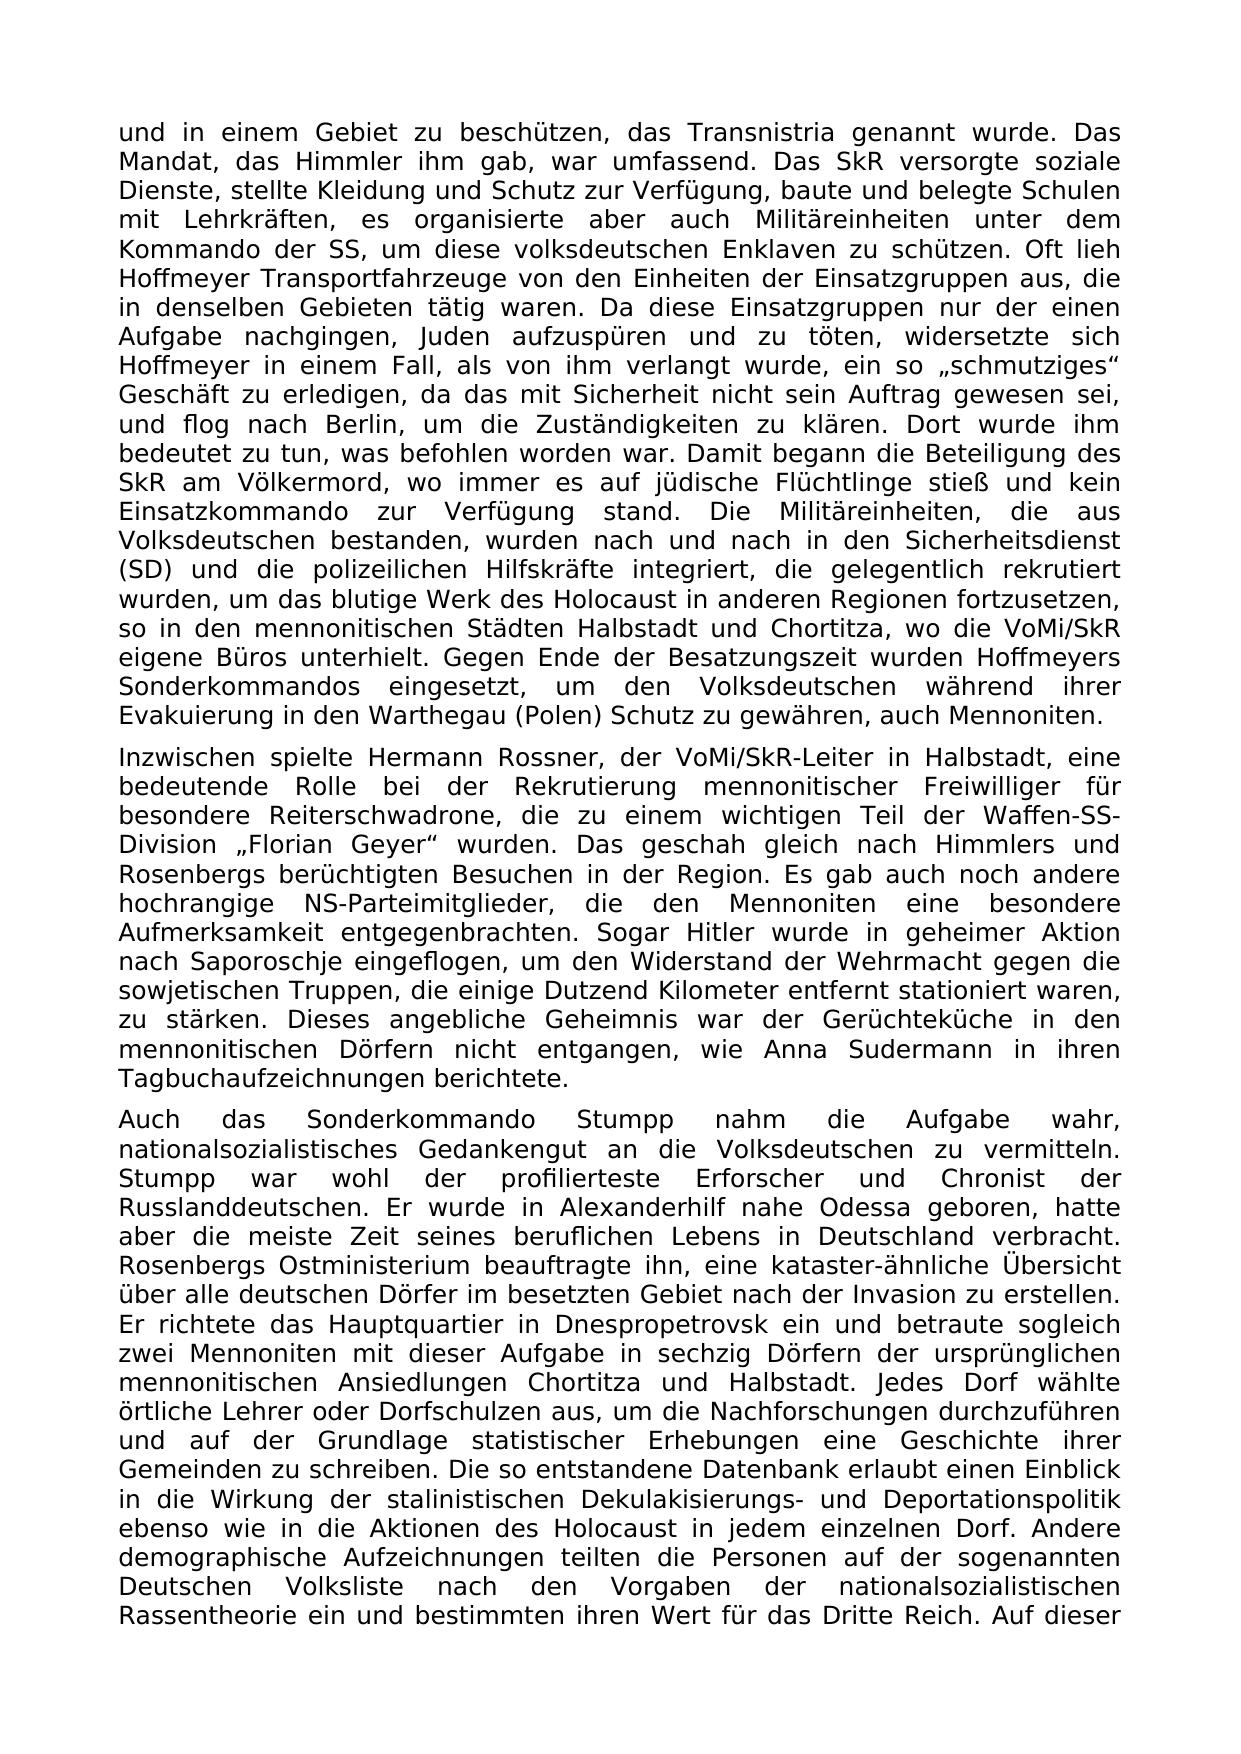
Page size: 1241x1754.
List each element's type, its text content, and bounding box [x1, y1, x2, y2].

text und in einem Gebiet zu beschützen, das Transnistria genannt wurde. Das Mandat, das Himmler ihm gab, war umfassend. Das SkR versorgte soziale Dienste, stellte Kleidung und Schutz zur Verfügung, baute und belegte Schulen mit Lehrkräften, es organisierte aber auch Militäreinheiten unter dem Kommando der SS, um diese volksdeutschen Enklaven zu schützen. Oft lieh Hoffmeyer Transportfahrzeuge von den Einheiten der Einsatzgruppen aus, die in denselben Gebieten tätig waren. Da diese Einsatzgruppen nur der einen Aufgabe nachgingen, Juden aufzuspüren und zu töten, widersetzte sich Hoffmeyer in einem Fall, als von ihm verlangt wurde, ein so „schmutziges“ Geschäft zu erledigen, da das mit Sicherheit nicht sein Auftrag gewesen sei, und flog nach Berlin, um die Zuständigkeiten zu klären. Dort wurde ihm bedeutet zu tun, was befohlen worden war. Damit begann die Beteiligung des SkR am Völkermord, wo immer es auf jüdische Flüchtlinge stieß und kein Einsatzkommando zur Verfügung stand. Die Militäreinheiten, die aus Volksdeutschen bestanden, wurden nach und nach in den Sicherheitsdienst (SD) und die polizeilichen Hilfskräfte integriert, die gelegentlich rekrutiert wurden, um das blutige Werk des Holocaust in anderen Regionen fortzusetzen, so in den mennonitischen Städten Halbstadt und Chortitza, wo die VoMi/SkR eigene Büros unterhielt. Gegen Ende der Besatzungszeit wurden Hoffmeyers Sonderkommandos eingesetzt, um den Volksdeutschen während ihrer Evakuierung in den Warthegau (Polen) Schutz zu gewähren, auch Mennoniten. [118, 118, 1122, 731]
text Auch das Sonderkommando Stumpp nahm die Aufgabe wahr, nationalsozialistisches Gedankengut an die Volksdeutschen zu vermitteln. Stumpp war wohl der profilierteste Erforscher und Chronist der Russlanddeutschen. Er wurde in Alexanderhilf nahe Odessa geboren, hatte aber die meiste Zeit seines beruflichen Lebens in Deutschland verbracht. Rosenbergs Ostministerium beauftragte ihn, eine kataster-ähnliche Übersicht über alle deutschen Dörfer im besetzten Gebiet nach der Invasion zu erstellen. Er richtete das Hauptquartier in Dnespropetrovsk ein und betraute sogleich zwei Mennoniten mit dieser Aufgabe in sechzig Dörfern der ursprünglichen mennonitischen Ansiedlungen Chortitza und Halbstadt. Jedes Dorf wählte örtliche Lehrer oder Dorfschulzen aus, um die Nachforschungen durchzuführen und auf der Grundlage statistischer Erhebungen eine Geschichte ihrer Gemeinden zu schreiben. Die so entstandene Datenbank erlaubt einen Einblick in die Wirkung der stalinistischen Dekulakisierungs- und Deportationspolitik ebenso wie in die Aktionen des Holocaust in jedem einzelnen Dorf. Andere demographische Aufzeichnungen teilten die Personen auf der sogenannten Deutschen Volksliste nach den Vorgaben der nationalsozialistischen Rassentheorie ein und bestimmten ihren Wert für das Dritte Reich. Auf dieser [118, 1106, 1122, 1631]
text Inzwischen spielte Hermann Rossner, der VoMi/SkR-Leiter in Halbstadt, eine bedeutende Rolle bei der Rekrutierung mennonitischer Freiwilliger für besondere Reiterschwadrone, die zu einem wichtigen Teil der Waffen-SS-Division „Florian Geyer“ wurden. Das geschah gleich nach Himmlers und Rosenbergs berüchtigten Besuchen in der Region. Es gab auch noch andere hochrangige NS-Parteimitglieder, die den Mennoniten eine besondere Aufmerksamkeit entgegenbrachten. Sogar Hitler wurde in geheimer Aktion nach Saporoschje eingeflogen, um den Widerstand der Wehrmacht gegen die sowjetischen Truppen, die einige Dutzend Kilometer entfernt stationiert waren, zu stärken. Dieses angebliche Geheimnis war der Gerüchteküche in den mennonitischen Dörfern nicht entgangen, wie Anna Sudermann in ihren Tagbuchaufzeichnungen berichtete. [118, 743, 1122, 1093]
